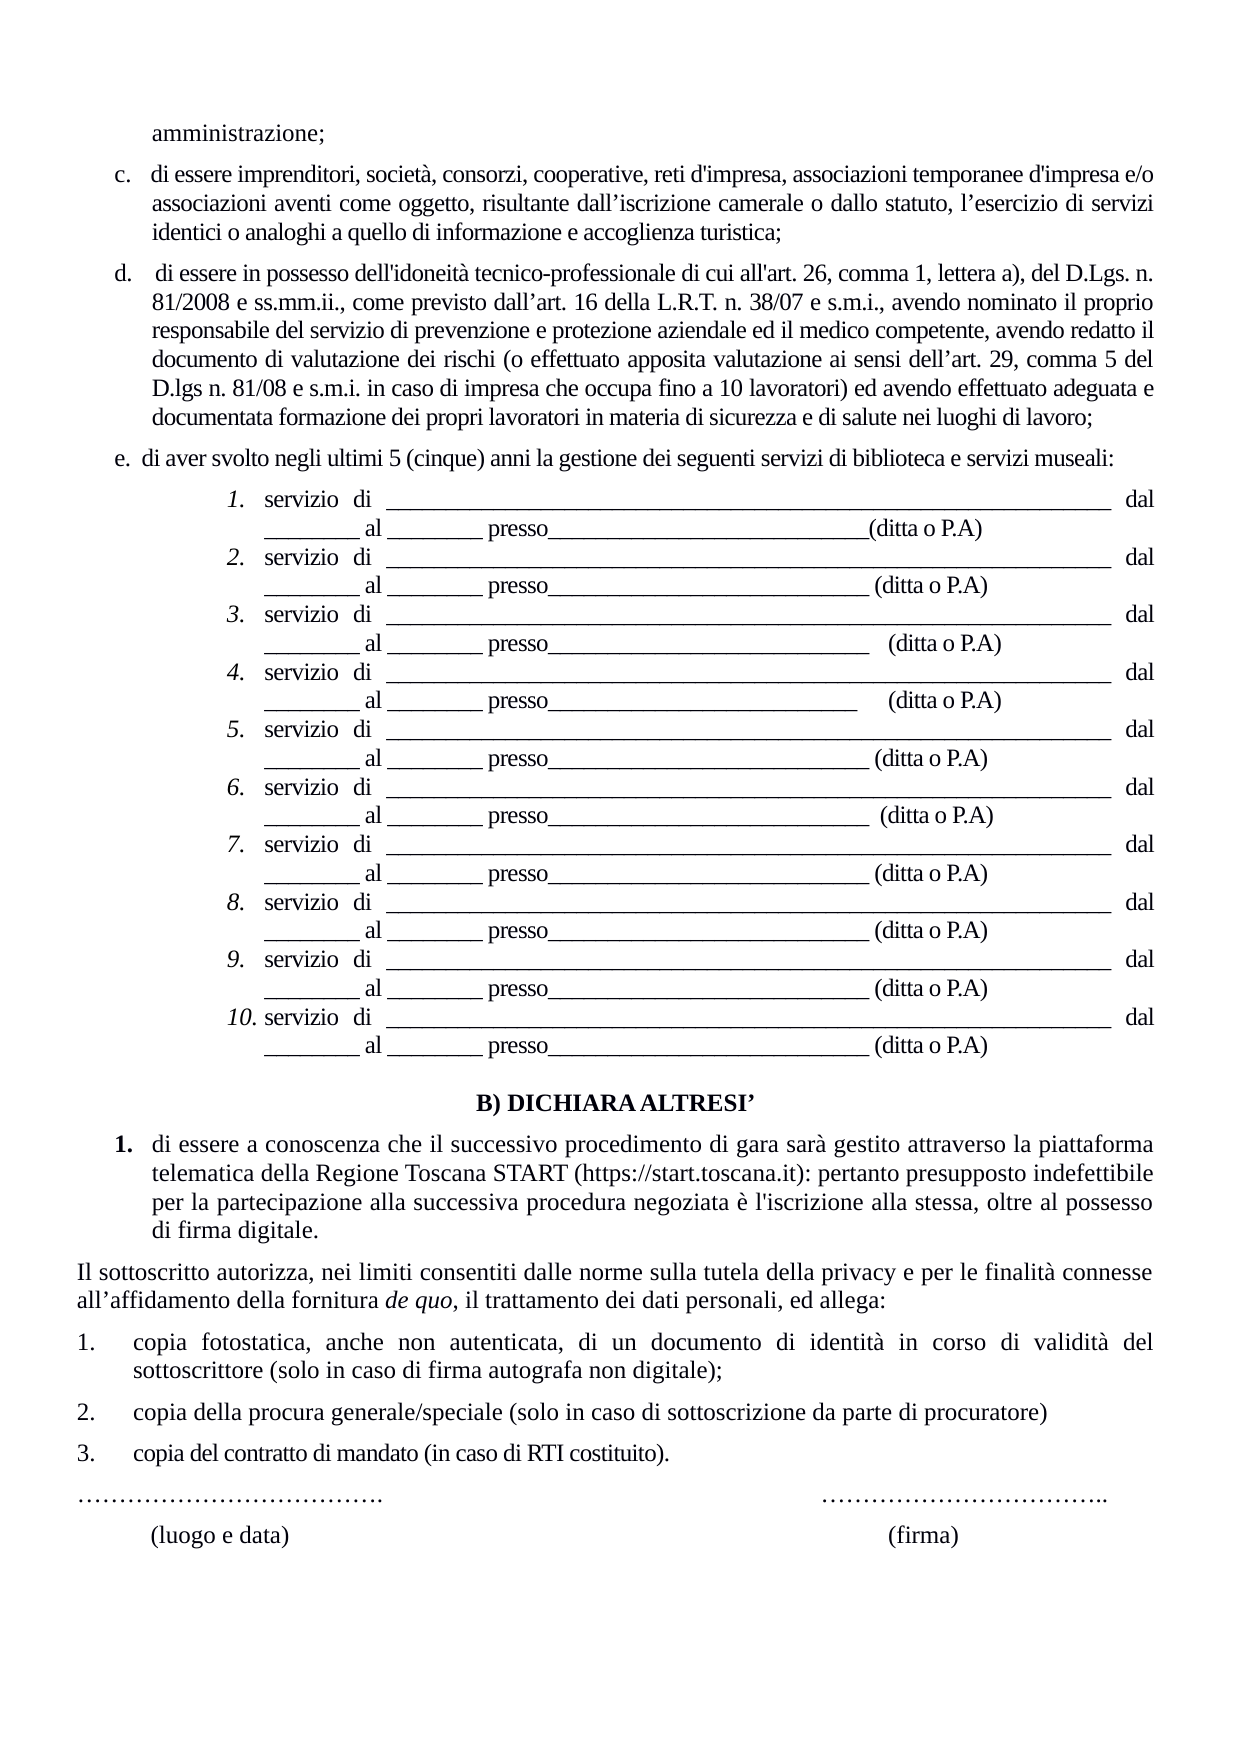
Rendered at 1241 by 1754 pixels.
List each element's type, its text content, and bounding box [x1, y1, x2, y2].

list servizio di _____________________________________________________________ dal ________ al ________ presso___________________________ (ditta o P.A) [227, 599, 1155, 657]
list servizio di _____________________________________________________________ dal ________ al ________ presso___________________________ (ditta o P.A) [227, 944, 1155, 1002]
text 3. copia del contratto di mandato (in caso di RTI costituito). [77, 1438, 1155, 1467]
text B) DICHIARA ALTRESI’ [77, 1088, 1155, 1117]
list servizio di _____________________________________________________________ dal ________ al ________ presso___________________________ (ditta o P.A) [227, 1002, 1155, 1059]
list servizio di _____________________________________________________________ dal ________ al ________ presso___________________________(ditta o P.A) [227, 484, 1155, 542]
text d. di essere in possesso dell'idoneità tecnico-professionale di cui all'art. 26, comma 1, lettera a), del D.Lgs. n. 81/2008 e ss.mm.ii., come previsto dall’art. 16 della L.R.T. n. 38/07 e s.m.i., avendo nominato il proprio responsabile del servizio di prevenzione e protezione aziendale ed il medico competente, avendo redatto il documento di valutazione dei rischi (o effettuato apposita valutazione ai sensi dell’art. 29, comma 5 del D.lgs n. 81/08 e s.m.i. in caso di impresa che occupa fino a 10 lavoratori) ed avendo effettuato adeguata e documentata formazione dei propri lavoratori in materia di sicurezza e di salute nei luoghi di lavoro; [114, 258, 1155, 431]
list servizio di _____________________________________________________________ dal ________ al ________ presso___________________________ (ditta o P.A) [227, 829, 1155, 887]
list servizio di _____________________________________________________________ dal ________ al ________ presso__________________________ (ditta o P.A) [227, 657, 1155, 714]
text c. di essere imprenditori, società, consorzi, cooperative, reti d'impresa, associazioni temporanee d'impresa e/o associazioni aventi come oggetto, risultante dall’iscrizione camerale o dallo statuto, l’esercizio di servizi identici o analoghi a quello di informazione e accoglienza turistica; [114, 159, 1155, 246]
text (luogo e data) (firma) [77, 1521, 1155, 1549]
text e. di aver svolto negli ultimi 5 (cinque) anni la gestione dei seguenti servizi di biblioteca e servizi museali: [114, 443, 1155, 472]
list servizio di _____________________________________________________________ dal ________ al ________ presso___________________________ (ditta o P.A) [227, 887, 1155, 944]
text Il sottoscritto autorizza, nei limiti consentiti dalle norme sulla tutela della privacy e per le finalità connesse all’affidamento della fornitura de quo, il trattamento dei dati personali, ed allega: [77, 1257, 1155, 1314]
list servizio di _____________________________________________________________ dal ________ al ________ presso___________________________ (ditta o P.A) [227, 542, 1155, 599]
text 1. copia fotostatica, anche non autenticata, di un documento di identità in corso di validità del sottoscrittore (solo in caso di firma autografa non digitale); [77, 1327, 1155, 1384]
list servizio di _____________________________________________________________ dal ________ al ________ presso___________________________ (ditta o P.A) [227, 772, 1155, 829]
list servizio di _____________________________________________________________ dal ________ al ________ presso___________________________ (ditta o P.A) [227, 714, 1155, 772]
text ………………………………. …………………………….. [77, 1479, 1155, 1508]
text 2. copia della procura generale/speciale (solo in caso di sottoscrizione da parte di procuratore) [77, 1397, 1155, 1426]
text amministrazione; [114, 118, 1155, 147]
list di essere a conoscenza che il successivo procedimento di gara sarà gestito attraverso la piattaforma telematica della Regione Toscana START (https://start.toscana.it): pertanto presupposto indefettibile per la partecipazione alla successiva procedura negoziata è l'iscrizione alla stessa, oltre al possesso di firma digitale. [114, 1129, 1155, 1244]
